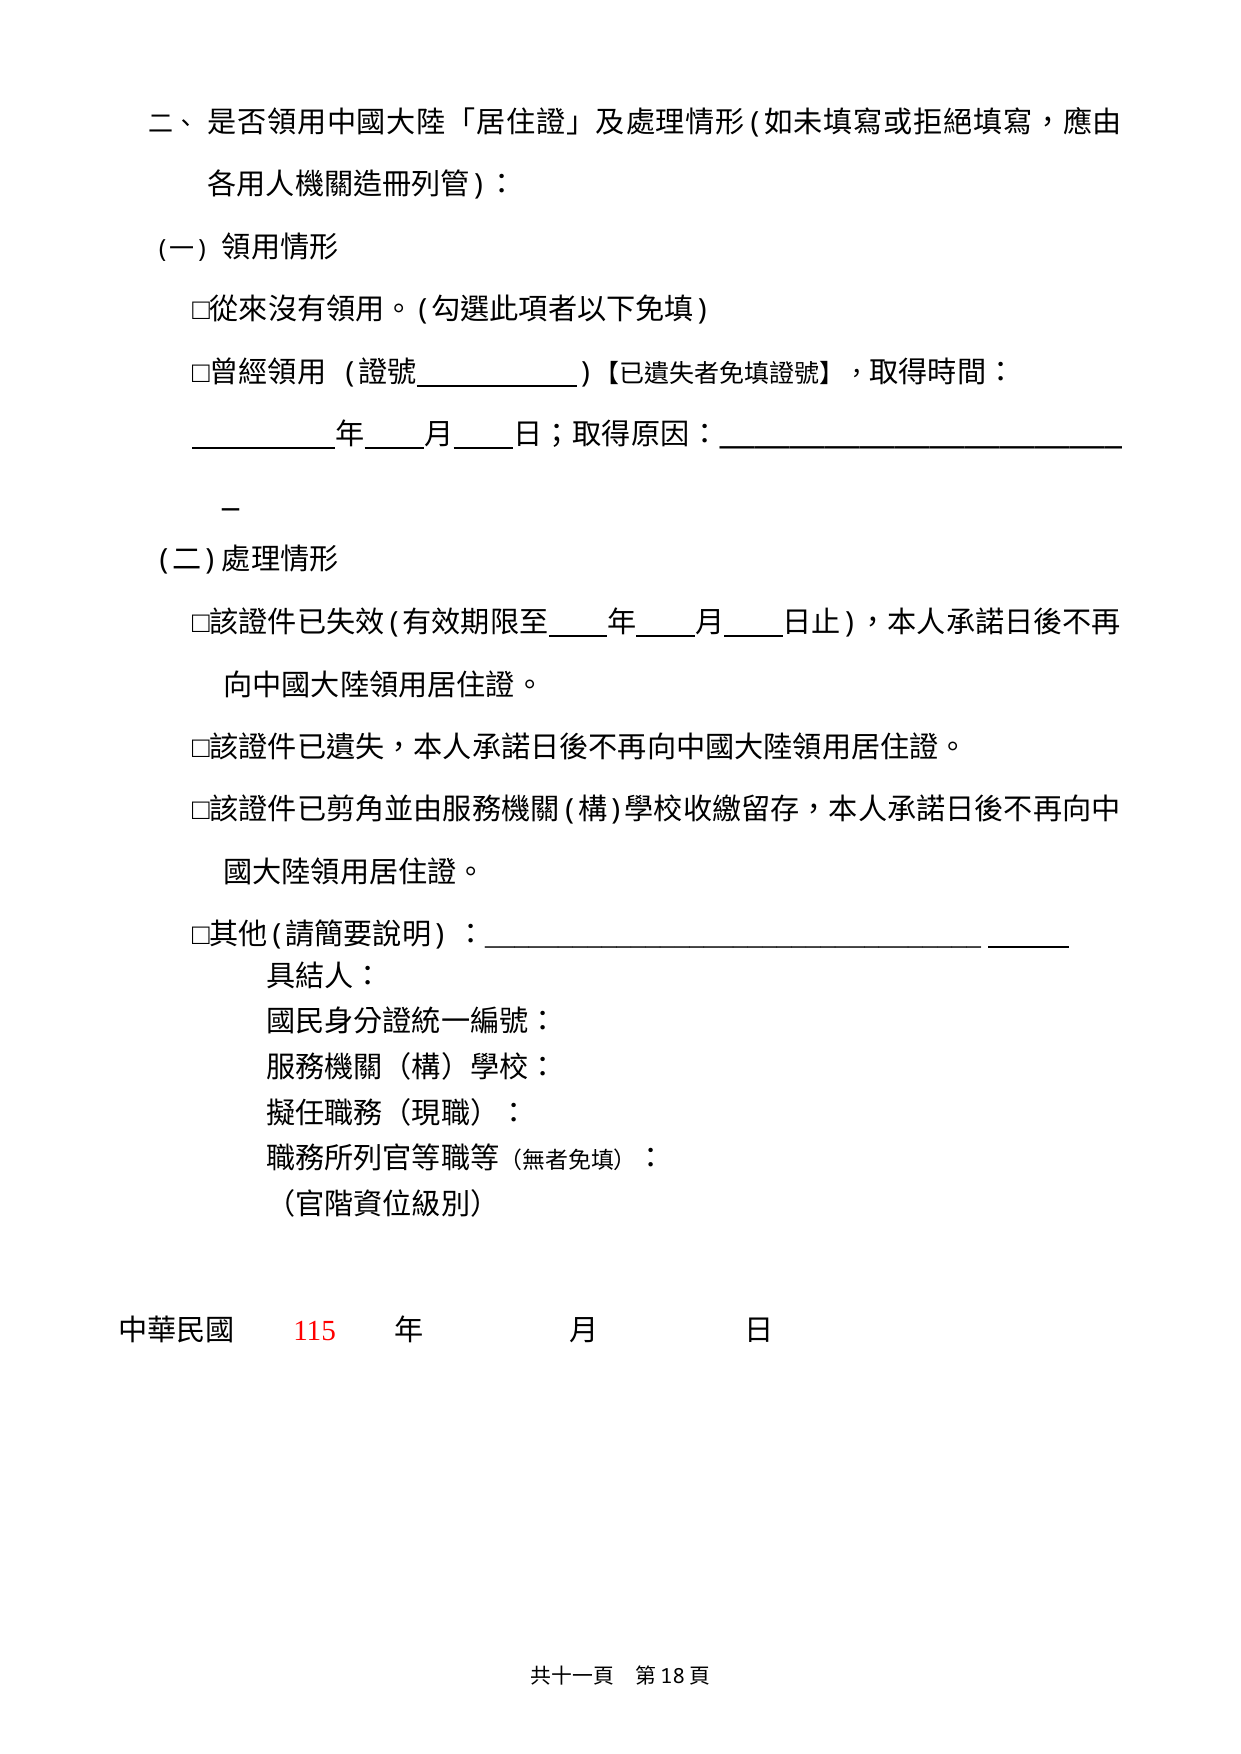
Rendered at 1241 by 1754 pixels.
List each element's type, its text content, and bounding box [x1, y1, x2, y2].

list 是否領用中國大陸「居住證」及處理情形(如未填寫或拒絕填寫，應由各用人機關造冊列管)： [148, 78, 1122, 203]
text □該證件已失效(有效期限至 年 月 日止)，本人承諾日後不再向中國大陸領用居住證。 [192, 578, 1122, 703]
text □該證件已剪角並由服務機關(構)學校收繳留存，本人承諾日後不再向中國大陸領用居住證。 [192, 766, 1122, 891]
list 處理情形 [154, 516, 1122, 578]
text 職務所列官等職等（無者免填）： [266, 1132, 1122, 1178]
text 中華民國 115 年 月 日 [118, 1307, 1122, 1349]
text 國民身分證統一編號： [266, 995, 1122, 1041]
text □該證件已遺失，本人承諾日後不再向中國大陸領用居住證。 [192, 703, 1122, 766]
list 領用情形 [154, 203, 1122, 266]
text 擬任職務（現職）： [266, 1086, 1122, 1132]
text □從來沒有領用。(勾選此項者以下免填) [192, 266, 1122, 328]
text □曾經領用 (證號 )【已遺失者免填證號】，取得時間： [192, 328, 1122, 391]
text 年 月 日；取得原因：________________________ [192, 391, 1122, 516]
text （官階資位級別） [266, 1178, 1122, 1224]
text □其他(請簡要說明) ：__________________________________ [192, 891, 1122, 953]
text 具結人： [266, 953, 1122, 995]
text 服務機關（構）學校： [266, 1041, 1122, 1086]
